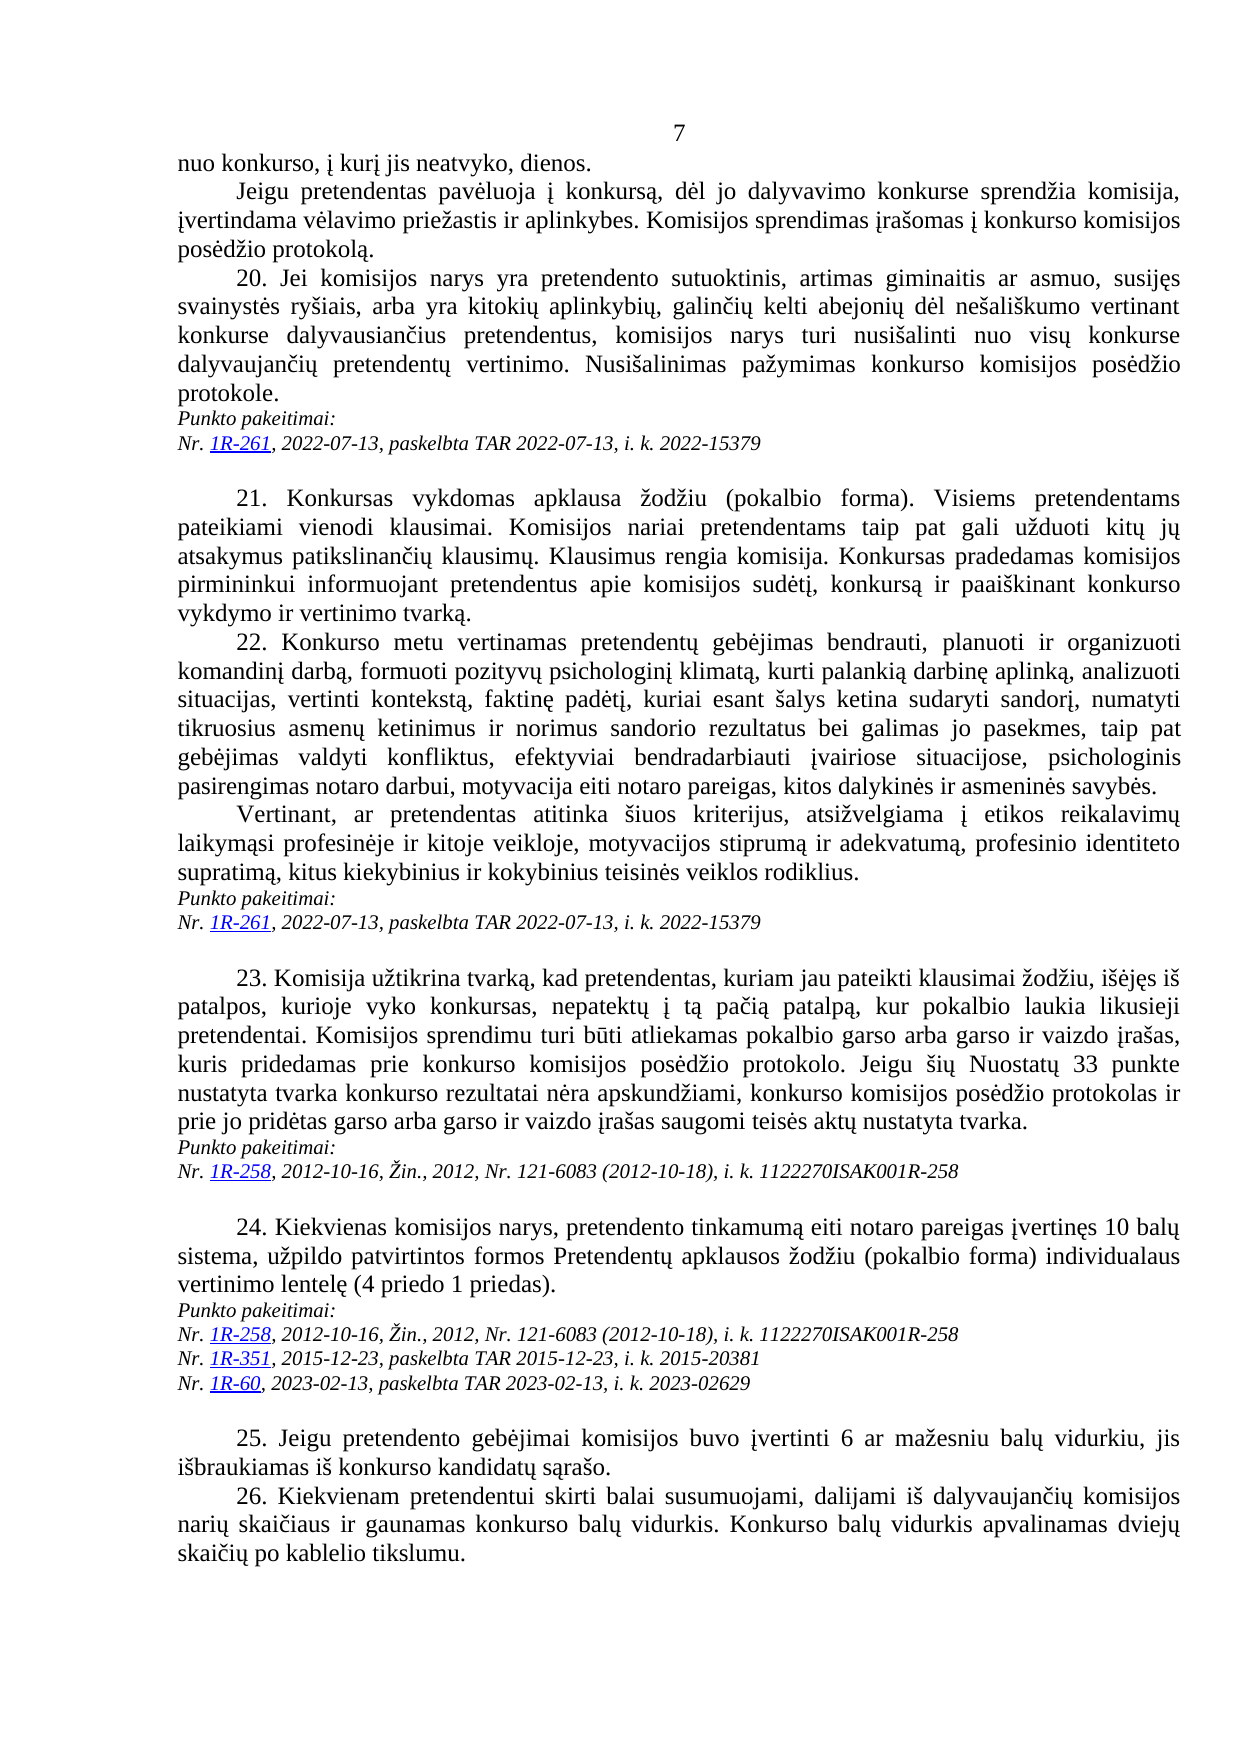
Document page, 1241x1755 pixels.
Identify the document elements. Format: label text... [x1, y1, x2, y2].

text Nr. 1R-261, 2022-07-13, paskelbta TAR 2022-07-13, i. k. 2022-15379 [177, 430, 1181, 454]
text Punkto pakeitimai: [177, 1298, 1181, 1322]
text Nr. 1R-258, 2012-10-16, Žin., 2012, Nr. 121-6083 (2012-10-18), i. k. 1122270ISAK001R-258 [177, 1322, 1181, 1346]
text Punkto pakeitimai: [177, 1135, 1181, 1159]
text Vertinant, ar pretendentas atitinka šiuos kriterijus, atsižvelgiama į etikos reikalavimų laikymąsi profesinėje ir kitoje veikloje, motyvacijos stiprumą ir adekvatumą, profesinio identiteto supratimą, kitus kiekybinius ir kokybinius teisinės veiklos rodiklius. [177, 799, 1181, 886]
text nuo konkurso, į kurį jis neatvyko, dienos. [177, 148, 1181, 176]
text 25. Jeigu pretendento gebėjimai komisijos buvo įvertinti 6 ar mažesniu balų vidurkiu, jis išbraukiamas iš konkurso kandidatų sąrašo. [177, 1423, 1181, 1481]
text 21. Konkursas vykdomas apklausa žodžiu (pokalbio forma). Visiems pretendentams pateikiami vienodi klausimai. Komisijos nariai pretendentams taip pat gali užduoti kitų jų atsakymus patikslinančių klausimų. Klausimus rengia komisija. Konkursas pradedamas komisijos pirmininkui informuojant pretendentus apie komisijos sudėtį, konkursą ir paaiškinant konkurso vykdymo ir vertinimo tvarką. [177, 483, 1181, 627]
text 23. Komisija užtikrina tvarką, kad pretendentas, kuriam jau pateikti klausimai žodžiu, išėjęs iš patalpos, kurioje vyko konkursas, nepatektų į tą pačią patalpą, kur pokalbio laukia likusieji pretendentai. Komisijos sprendimu turi būti atliekamas pokalbio garso arba garso ir vaizdo įrašas, kuris pridedamas prie konkurso komisijos posėdžio protokolo. Jeigu šių Nuostatų 33 punkte nustatyta tvarka konkurso rezultatai nėra apskundžiami, konkurso komisijos posėdžio protokolas ir prie jo pridėtas garso arba garso ir vaizdo įrašas saugomi teisės aktų nustatyta tvarka. [177, 963, 1181, 1135]
text 24. Kiekvienas komisijos narys, pretendento tinkamumą eiti notaro pareigas įvertinęs 10 balų sistema, užpildo patvirtintos formos Pretendentų apklausos žodžiu (pokalbio forma) individualaus vertinimo lentelę (4 priedo 1 priedas). [177, 1212, 1181, 1298]
text Nr. 1R-261, 2022-07-13, paskelbta TAR 2022-07-13, i. k. 2022-15379 [177, 910, 1181, 934]
text Punkto pakeitimai: [177, 406, 1181, 430]
text Nr. 1R-60, 2023-02-13, paskelbta TAR 2023-02-13, i. k. 2023-02629 [177, 1370, 1181, 1394]
text Nr. 1R-258, 2012-10-16, Žin., 2012, Nr. 121-6083 (2012-10-18), i. k. 1122270ISAK001R-258 [177, 1159, 1181, 1183]
text 20. Jei komisijos narys yra pretendento sutuoktinis, artimas giminaitis ar asmuo, susijęs svainystės ryšiais, arba yra kitokių aplinkybių, galinčių kelti abejonių dėl nešališkumo vertinant konkurse dalyvausiančius pretendentus, komisijos narys turi nusišalinti nuo visų konkurse dalyvaujančių pretendentų vertinimo. Nusišalinimas pažymimas konkurso komisijos posėdžio protokole. [177, 263, 1181, 406]
text Punkto pakeitimai: [177, 886, 1181, 910]
text 26. Kiekvienam pretendentui skirti balai susumuojami, dalijami iš dalyvaujančių komisijos narių skaičiaus ir gaunamas konkurso balų vidurkis. Konkurso balų vidurkis apvalinamas dviejų skaičių po kablelio tikslumu. [177, 1481, 1181, 1567]
text Nr. 1R-351, 2015-12-23, paskelbta TAR 2015-12-23, i. k. 2015-20381 [177, 1346, 1181, 1370]
text Jeigu pretendentas pavėluoja į konkursą, dėl jo dalyvavimo konkurse sprendžia komisija, įvertindama vėlavimo priežastis ir aplinkybes. Komisijos sprendimas įrašomas į konkurso komisijos posėdžio protokolą. [177, 176, 1181, 263]
text 22. Konkurso metu vertinamas pretendentų gebėjimas bendrauti, planuoti ir organizuoti komandinį darbą, formuoti pozityvų psichologinį klimatą, kurti palankią darbinę aplinką, analizuoti situacijas, vertinti kontekstą, faktinę padėtį, kuriai esant šalys ketina sudaryti sandorį, numatyti tikruosius asmenų ketinimus ir norimus sandorio rezultatus bei galimas jo pasekmes, taip pat gebėjimas valdyti konfliktus, efektyviai bendradarbiauti įvairiose situacijose, psichologinis pasirengimas notaro darbui, motyvacija eiti notaro pareigas, kitos dalykinės ir asmeninės savybės. [177, 627, 1181, 799]
